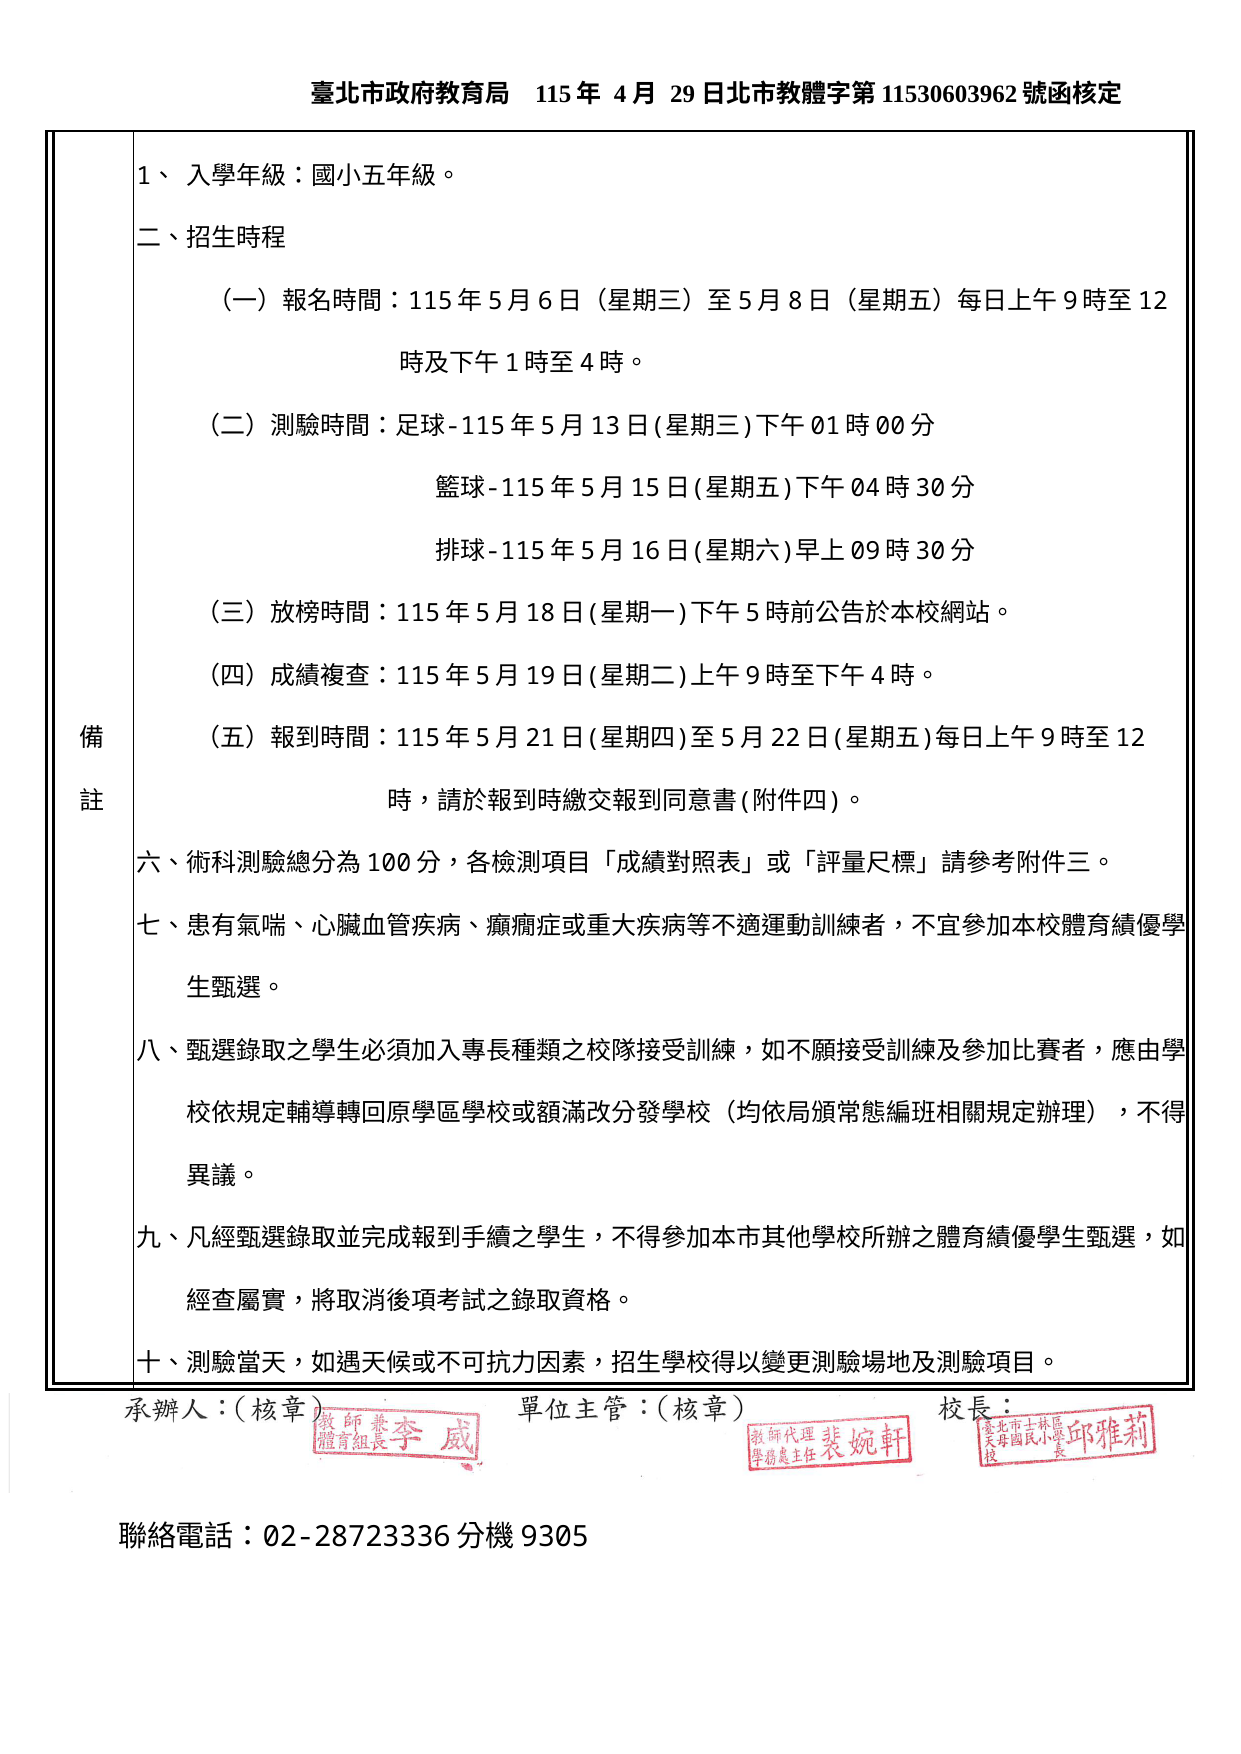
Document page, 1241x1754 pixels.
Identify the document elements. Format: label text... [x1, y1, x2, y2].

text 聯絡電話：02-28723336分機9305 [118, 1513, 1122, 1555]
table_cell 入學年級：國小五年級。 二、招生時程 （一）報名時間：115年5月6日（星期三）至5月8日（星期五）每日上午9時至12時及下午1時至4時。 （二）測驗時間：足球-115年5月13日(星期三)下午01時00分 籃球-115年5月15日(星期五)下午04時30分 排球-115年5月16日(星期六)早上09時30分 （三）放榜時間：115年5月18日(星期一)下午5時前公告於本校網站。 （四）成績複查：115年5月19日(星期二)上午9時至下午4時。 （五）報到時間：115年5月21日(星期四)至5月22日(星期五)每日上午9時至12時，請於報到時繳交報到同意書(附件四)。 六、術科測驗總分為100分，各檢測項目「成績對照表」或「評量尺標」請參考附件三。 七、患有氣喘、心臟血管疾病、癲癇症或重大疾病等不適運動訓練者，不宜參加本校體育績優學生甄選。 八、甄選錄取之學生必須加入專長種類之校隊接受訓練，如不願接受訓練及參加比賽者，應由學校依規定輔導轉回原學區學校或額滿改分發學校（均依局頒常態編班相關規定辦理），不得異議。 九、凡經甄選錄取並完成報到手續之學生，不得參加本市其他學校所辦之體育績優學生甄選，如經查屬實，將取消後項考試之錄取資格。 十、測驗當天，如遇天候或不可抗力因素，招生學校得以變更測驗場地及測驗項目。 [134, 132, 1186, 1382]
table_cell 備 註 [55, 132, 133, 1382]
